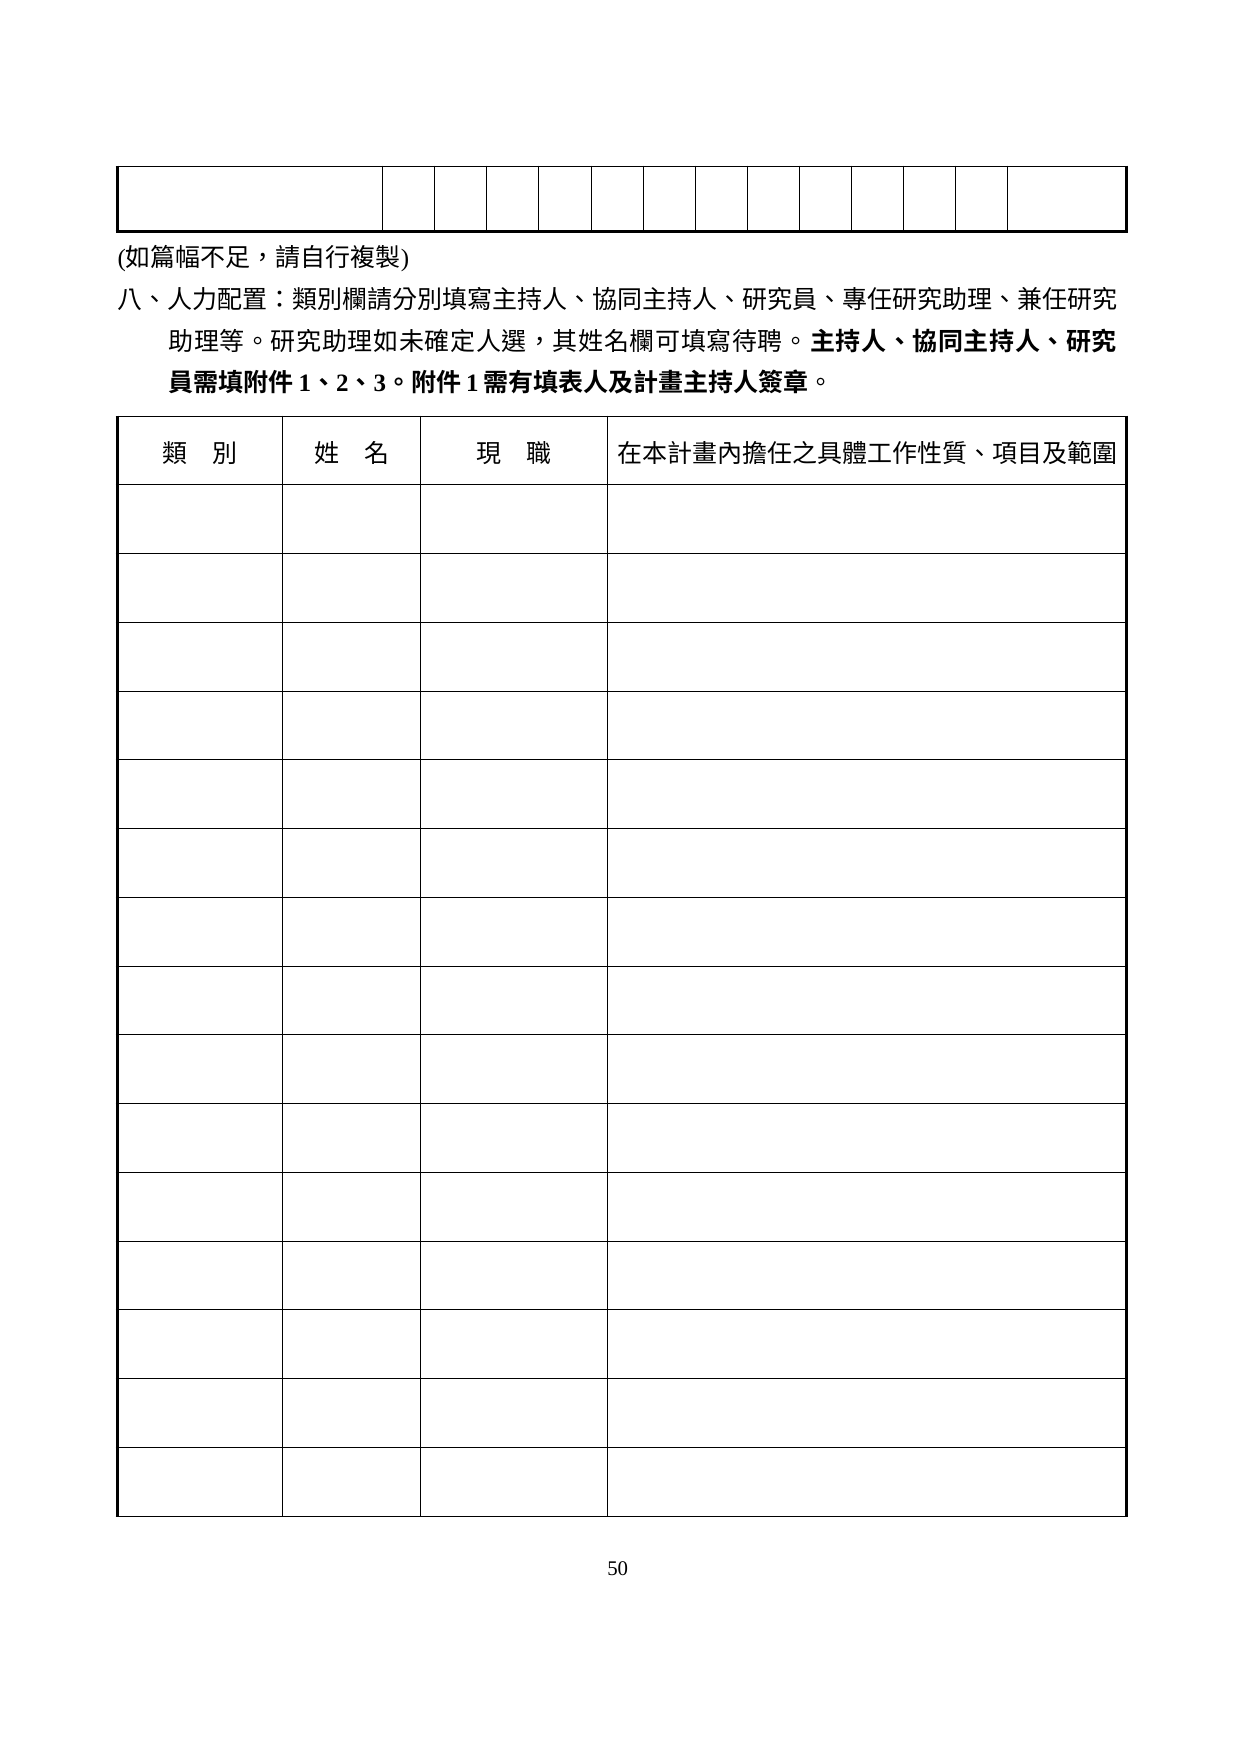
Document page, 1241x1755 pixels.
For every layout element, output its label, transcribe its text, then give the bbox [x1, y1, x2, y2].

table_header 類 別 [119, 417, 282, 484]
table_cell [283, 1310, 420, 1378]
table_cell [608, 1379, 1125, 1447]
table_cell [608, 1035, 1125, 1103]
table_cell [421, 554, 607, 622]
table_cell [119, 554, 282, 622]
table_cell [748, 167, 799, 230]
table_cell [421, 1173, 607, 1241]
table_cell [487, 167, 538, 230]
table_cell [283, 692, 420, 759]
table_header 姓 名 [283, 417, 420, 484]
table_cell [119, 967, 282, 1034]
table_cell [283, 898, 420, 966]
table_cell [608, 1310, 1125, 1378]
table_cell [435, 167, 486, 230]
table_cell [283, 967, 420, 1034]
table_cell [283, 829, 420, 897]
table_cell [283, 623, 420, 691]
table_cell [119, 623, 282, 691]
table_cell [539, 167, 591, 230]
table_cell [119, 1448, 282, 1516]
table_cell [283, 1242, 420, 1309]
table_cell [421, 623, 607, 691]
table_cell [119, 1035, 282, 1103]
table_cell [283, 1104, 420, 1172]
table_cell [421, 1448, 607, 1516]
table_header 在本計畫內擔任之具體工作性質、項目及範圍 [608, 417, 1125, 484]
table_cell [119, 1242, 282, 1309]
table_cell [608, 554, 1125, 622]
table_cell [608, 829, 1125, 897]
table_cell [421, 1035, 607, 1103]
table_cell [421, 898, 607, 966]
table_cell [119, 1104, 282, 1172]
table_cell [119, 760, 282, 828]
table_cell [608, 898, 1125, 966]
table_cell [608, 1173, 1125, 1241]
table_cell [644, 167, 695, 230]
table_cell [421, 1379, 607, 1447]
table_cell [283, 485, 420, 553]
table_cell [119, 692, 282, 759]
table_cell [421, 1242, 607, 1309]
table_cell [904, 167, 955, 230]
table_cell [1008, 167, 1125, 230]
table_cell [421, 760, 607, 828]
table_header 現 職 [421, 417, 607, 484]
table_cell [421, 692, 607, 759]
table_cell [119, 485, 282, 553]
table_cell [800, 167, 851, 230]
table_cell [119, 167, 382, 230]
table_cell [608, 1448, 1125, 1516]
table_cell [119, 1310, 282, 1378]
table_cell [956, 167, 1007, 230]
table_cell [119, 1379, 282, 1447]
table_cell [119, 829, 282, 897]
table_cell [592, 167, 643, 230]
table_cell [608, 485, 1125, 553]
table_cell [283, 1448, 420, 1516]
table_cell [421, 1310, 607, 1378]
table_cell [421, 1104, 607, 1172]
table_cell [608, 623, 1125, 691]
table_cell [608, 1242, 1125, 1309]
table_cell [283, 1173, 420, 1241]
table_cell [283, 760, 420, 828]
table_cell [283, 554, 420, 622]
table_cell [119, 1173, 282, 1241]
table_cell [608, 692, 1125, 759]
table_cell [421, 829, 607, 897]
table_cell [608, 1104, 1125, 1172]
table_cell [696, 167, 747, 230]
table_cell [608, 760, 1125, 828]
table_cell [852, 167, 903, 230]
text (如篇幅不足，請自行複製) [117, 233, 1117, 275]
table_cell [608, 967, 1125, 1034]
table_cell [421, 967, 607, 1034]
table_cell [421, 485, 607, 553]
text 八、人力配置：類別欄請分別填寫主持人、協同主持人、研究員、專任研究助理、兼任研究助理等。研究助理如未確定人選，其姓名欄可填寫待聘。主持人、協同主持人、研究員需填附件1、2、3。附件1需有填表人及計畫主持人簽章。 [117, 275, 1117, 400]
table_cell [119, 898, 282, 966]
table_cell [383, 167, 434, 230]
table_cell [283, 1379, 420, 1447]
table_cell [283, 1035, 420, 1103]
